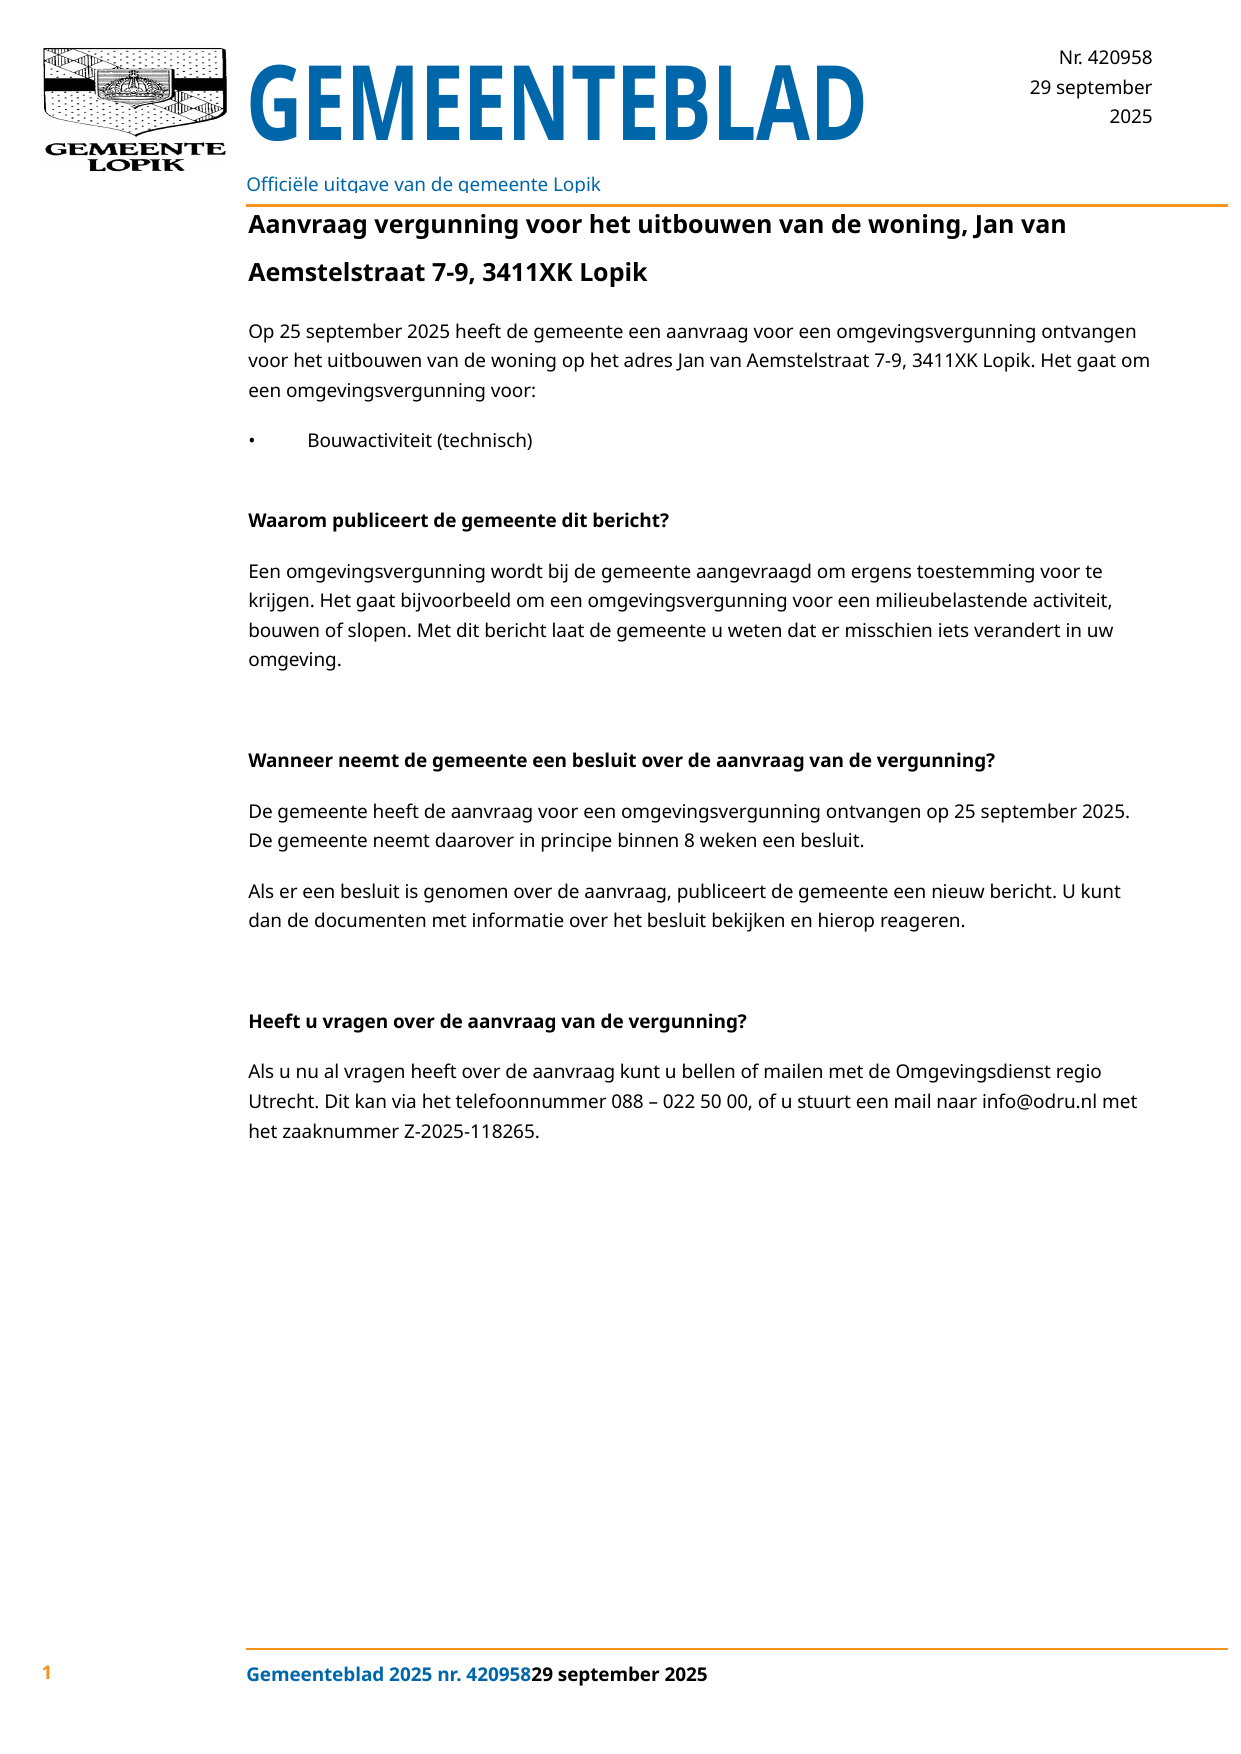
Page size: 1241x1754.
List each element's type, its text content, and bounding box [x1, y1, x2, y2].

text Op 25 september 2025 heeft de gemeente een aanvraag voor een omgevingsvergunning ontvangen voor het uitbouwen van de woning op het adres Jan van Aemstelstraat 7-9, 3411XK Lopik. Het gaat om een omgevingsvergunning voor: [248, 318, 1152, 403]
text Heeft u vragen over de aanvraag van de vergunning? [248, 1008, 1152, 1034]
picture [41, 47, 231, 172]
text De gemeente heeft de aanvraag voor een omgevingsvergunning ontvangen op 25 september 2025. De gemeente neemt daarover in principe binnen 8 weken een besluit. [248, 798, 1152, 853]
text Waarom publiceert de gemeente dit bericht? [248, 507, 1152, 533]
text Wanneer neemt de gemeente een besluit over de aanvraag van de vergunning? [248, 747, 1152, 773]
text Aanvraag vergunning voor het uitbouwen van de woning, Jan van Aemstelstraat 7-9, 3411XK Lopik [248, 207, 1152, 288]
text Als er een besluit is genomen over de aanvraag, publiceert de gemeente een nieuw bericht. U kunt dan de documenten met informatie over het besluit bekijken en hierop reageren. [248, 878, 1152, 933]
list Bouwactiviteit (technisch) [248, 427, 1152, 453]
text Als u nu al vragen heeft over de aanvraag kunt u bellen of mailen met de Omgevingsdienst regio Utrecht. Dit kan via het telefoonnummer 088 – 022 50 00, of u stuurt een mail naar info@odru.nl met het zaaknummer Z-2025-118265. [248, 1059, 1152, 1144]
text Een omgevingsvergunning wordt bij de gemeente aangevraagd om ergens toestemming voor te krijgen. Het gaat bijvoorbeeld om een omgevingsvergunning voor een milieubelastende activiteit, bouwen of slopen. Met dit bericht laat de gemeente u weten dat er misschien iets verandert in uw omgeving. [248, 558, 1152, 672]
